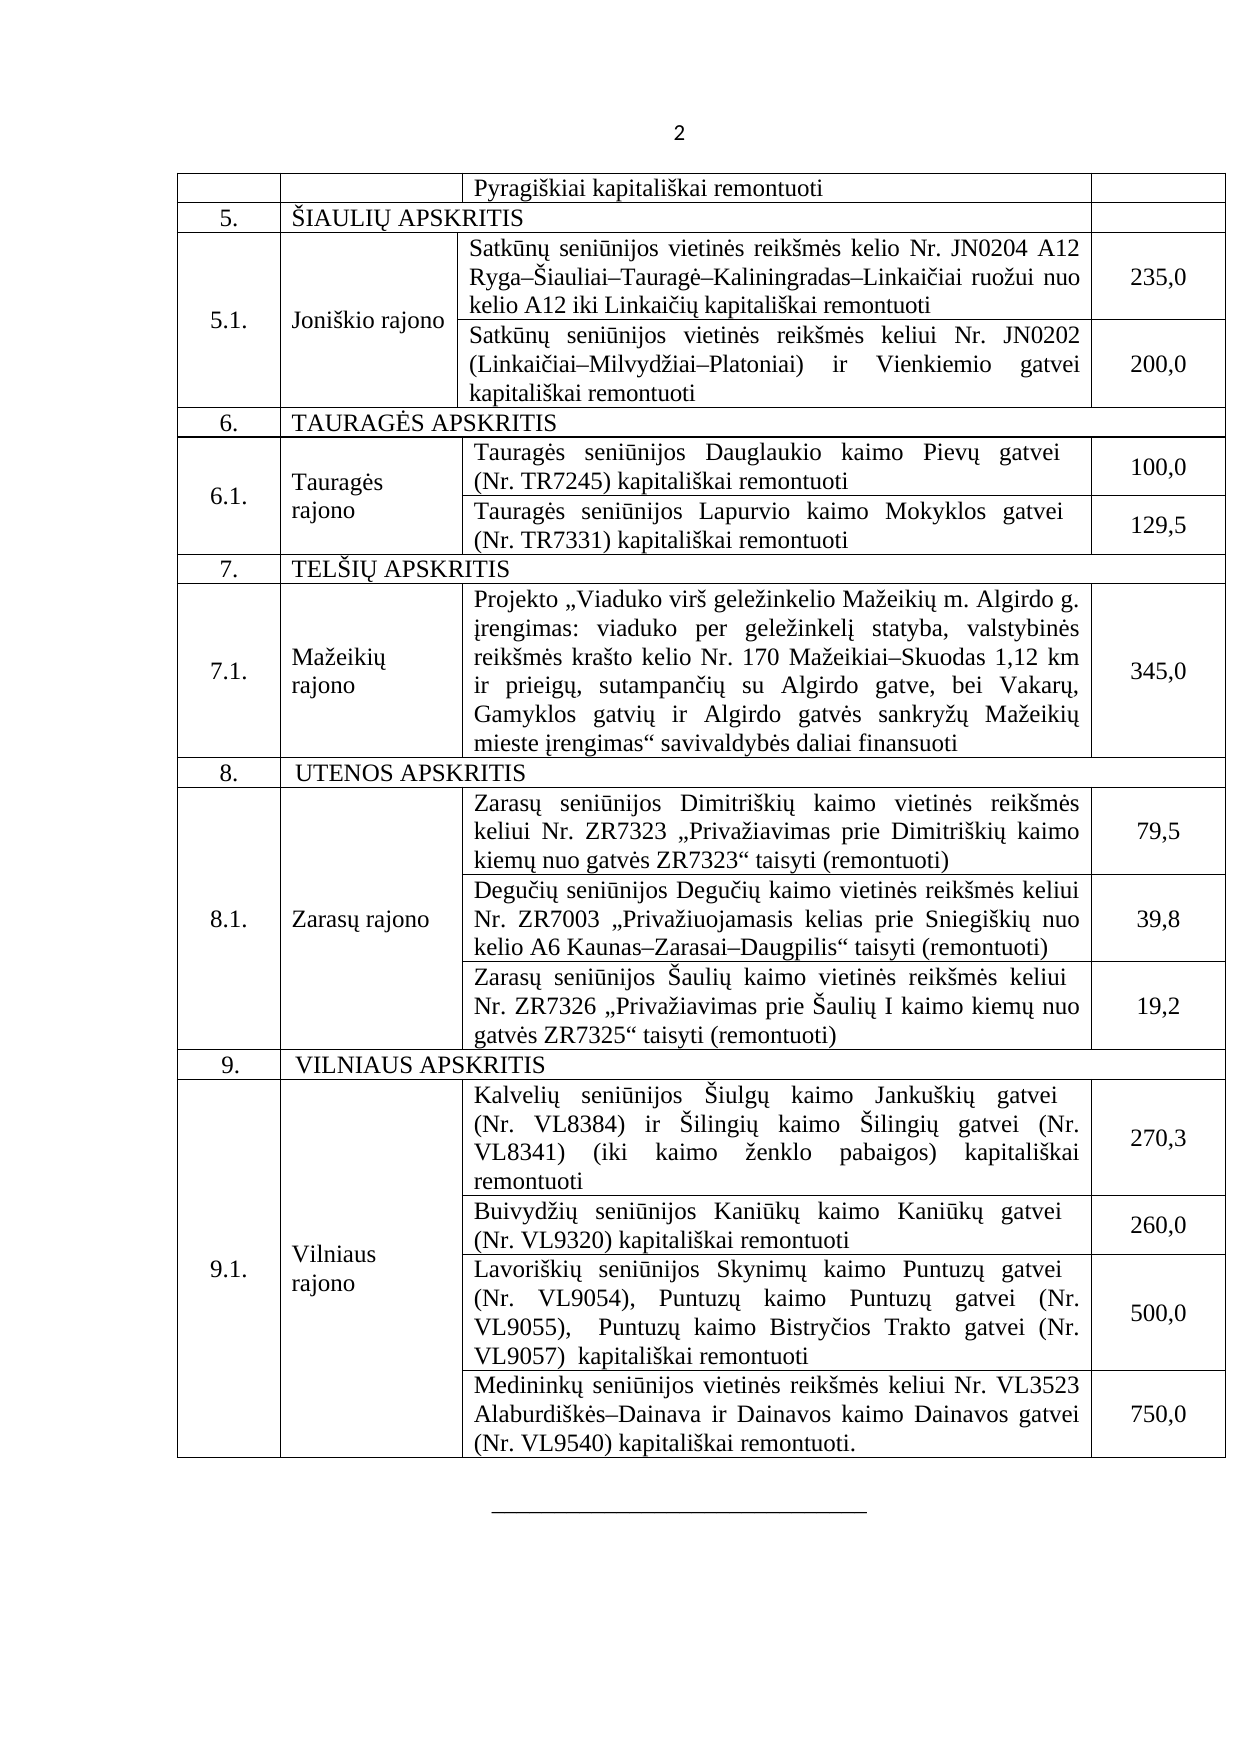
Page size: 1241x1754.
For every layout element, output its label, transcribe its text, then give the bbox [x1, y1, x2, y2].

table_cell Kalvelių seniūnijos Šiulgų kaimo Jankuškių gatvei (Nr. VL8384) ir Šilingių kaimo Šilingių gatvei (Nr. VL8341) (iki kaimo ženklo pabaigos) kapitališkai remontuoti [463, 1080, 1091, 1195]
table_cell 8. [178, 758, 280, 787]
table_cell 235,0 [1092, 233, 1225, 319]
table_cell Tauragės seniūnijos Lapurvio kaimo Mokyklos gatvei (Nr. TR7331) kapitališkai remontuoti [463, 496, 1091, 553]
table_cell 200,0 [1092, 320, 1225, 407]
table_cell Zarasų seniūnijos Šaulių kaimo vietinės reikšmės keliui Nr. ZR7326 „Privažiavimas prie Šaulių I kaimo kiemų nuo gatvės ZR7325“ taisyti (remontuoti) [463, 962, 1091, 1048]
table_cell 8.1. [178, 788, 280, 1048]
table_cell Lavoriškių seniūnijos Skynimų kaimo Puntuzų gatvei (Nr. VL9054), Puntuzų kaimo Puntuzų gatvei (Nr. VL9055), Puntuzų kaimo Bistryčios Trakto gatvei (Nr. VL9057) kapitališkai remontuoti [463, 1255, 1091, 1369]
table_cell Zarasų rajono [281, 788, 462, 1048]
text ______________________________ [177, 1487, 1181, 1515]
table_cell 129,5 [1092, 496, 1225, 553]
table_cell 260,0 [1092, 1196, 1225, 1253]
table_cell Tauragės seniūnijos Dauglaukio kaimo Pievų gatvei (Nr. TR7245) kapitališkai remontuoti [463, 438, 1091, 495]
table_cell 7.1. [178, 584, 280, 757]
table_cell 5.1. [178, 233, 280, 407]
table_cell Satkūnų seniūnijos vietinės reikšmės keliui Nr. JN0202 (Linkaičiai–Milvydžiai–Platoniai) ir Vienkiemio gatvei kapitališkai remontuoti [458, 320, 1091, 407]
table_cell [178, 174, 280, 202]
table_cell 6. [178, 408, 280, 436]
table_cell Joniškio rajono [281, 233, 457, 407]
table_cell Degučių seniūnijos Degučių kaimo vietinės reikšmės keliui Nr. ZR7003 „Privažiuojamasis kelias prie Sniegiškių nuo kelio A6 Kaunas–Zarasai–Daugpilis“ taisyti (remontuoti) [463, 875, 1091, 961]
table_cell TAURAGĖS APSKRITIS [281, 408, 1225, 436]
table_cell ŠIAULIŲ APSKRITIS [281, 203, 1091, 232]
table_cell 7. [178, 555, 280, 583]
table_cell VILNIAUS APSKRITIS [281, 1050, 1225, 1079]
table_cell [281, 174, 462, 202]
table_cell 500,0 [1092, 1255, 1225, 1369]
table_cell Projekto „Viaduko virš geležinkelio Mažeikių m. Algirdo g. įrengimas: viaduko per geležinkelį statyba, valstybinės reikšmės krašto kelio Nr. 170 Mažeikiai–Skuodas 1,12 km ir prieigų, sutampančių su Algirdo gatve, bei Vakarų, Gamyklos gatvių ir Algirdo gatvės sankryžų Mažeikių mieste įrengimas“ savivaldybės daliai finansuoti [463, 584, 1091, 757]
table_cell 345,0 [1092, 584, 1225, 757]
table_cell 270,3 [1092, 1080, 1225, 1195]
table_cell Zarasų seniūnijos Dimitriškių kaimo vietinės reikšmės keliui Nr. ZR7323 „Privažiavimas prie Dimitriškių kaimo kiemų nuo gatvės ZR7323“ taisyti (remontuoti) [463, 788, 1091, 874]
table_cell 39,8 [1092, 875, 1225, 961]
table_cell 750,0 [1092, 1371, 1225, 1457]
table_cell Buivydžių seniūnijos Kaniūkų kaimo Kaniūkų gatvei (Nr. VL9320) kapitališkai remontuoti [463, 1196, 1091, 1253]
table_cell 6.1. [178, 438, 280, 553]
table_cell Vilniaus rajono [281, 1080, 462, 1457]
table_cell 79,5 [1092, 788, 1225, 874]
table_cell Medininkų seniūnijos vietinės reikšmės keliui Nr. VL3523 Alaburdiškės–Dainava ir Dainavos kaimo Dainavos gatvei (Nr. VL9540) kapitališkai remontuoti. [463, 1371, 1091, 1457]
table_cell 100,0 [1092, 438, 1225, 495]
table_cell 5. [178, 203, 280, 232]
table_cell 19,2 [1092, 962, 1225, 1048]
table_cell Tauragės rajono [281, 438, 462, 553]
table_cell UTENOS APSKRITIS [281, 758, 1225, 787]
table_cell 9. [178, 1050, 280, 1079]
table_cell [1092, 174, 1225, 202]
table_cell Mažeikių rajono [281, 584, 462, 757]
table_cell TELŠIŲ APSKRITIS [281, 555, 1225, 583]
table_cell Pyragiškiai kapitališkai remontuoti [463, 174, 1091, 202]
table_cell Satkūnų seniūnijos vietinės reikšmės kelio Nr. JN0204 A12 Ryga–Šiauliai–Tauragė–Kaliningradas–Linkaičiai ruožui nuo kelio A12 iki Linkaičių kapitališkai remontuoti [458, 233, 1091, 319]
table_cell [1092, 203, 1225, 232]
table_cell 9.1. [178, 1080, 280, 1457]
